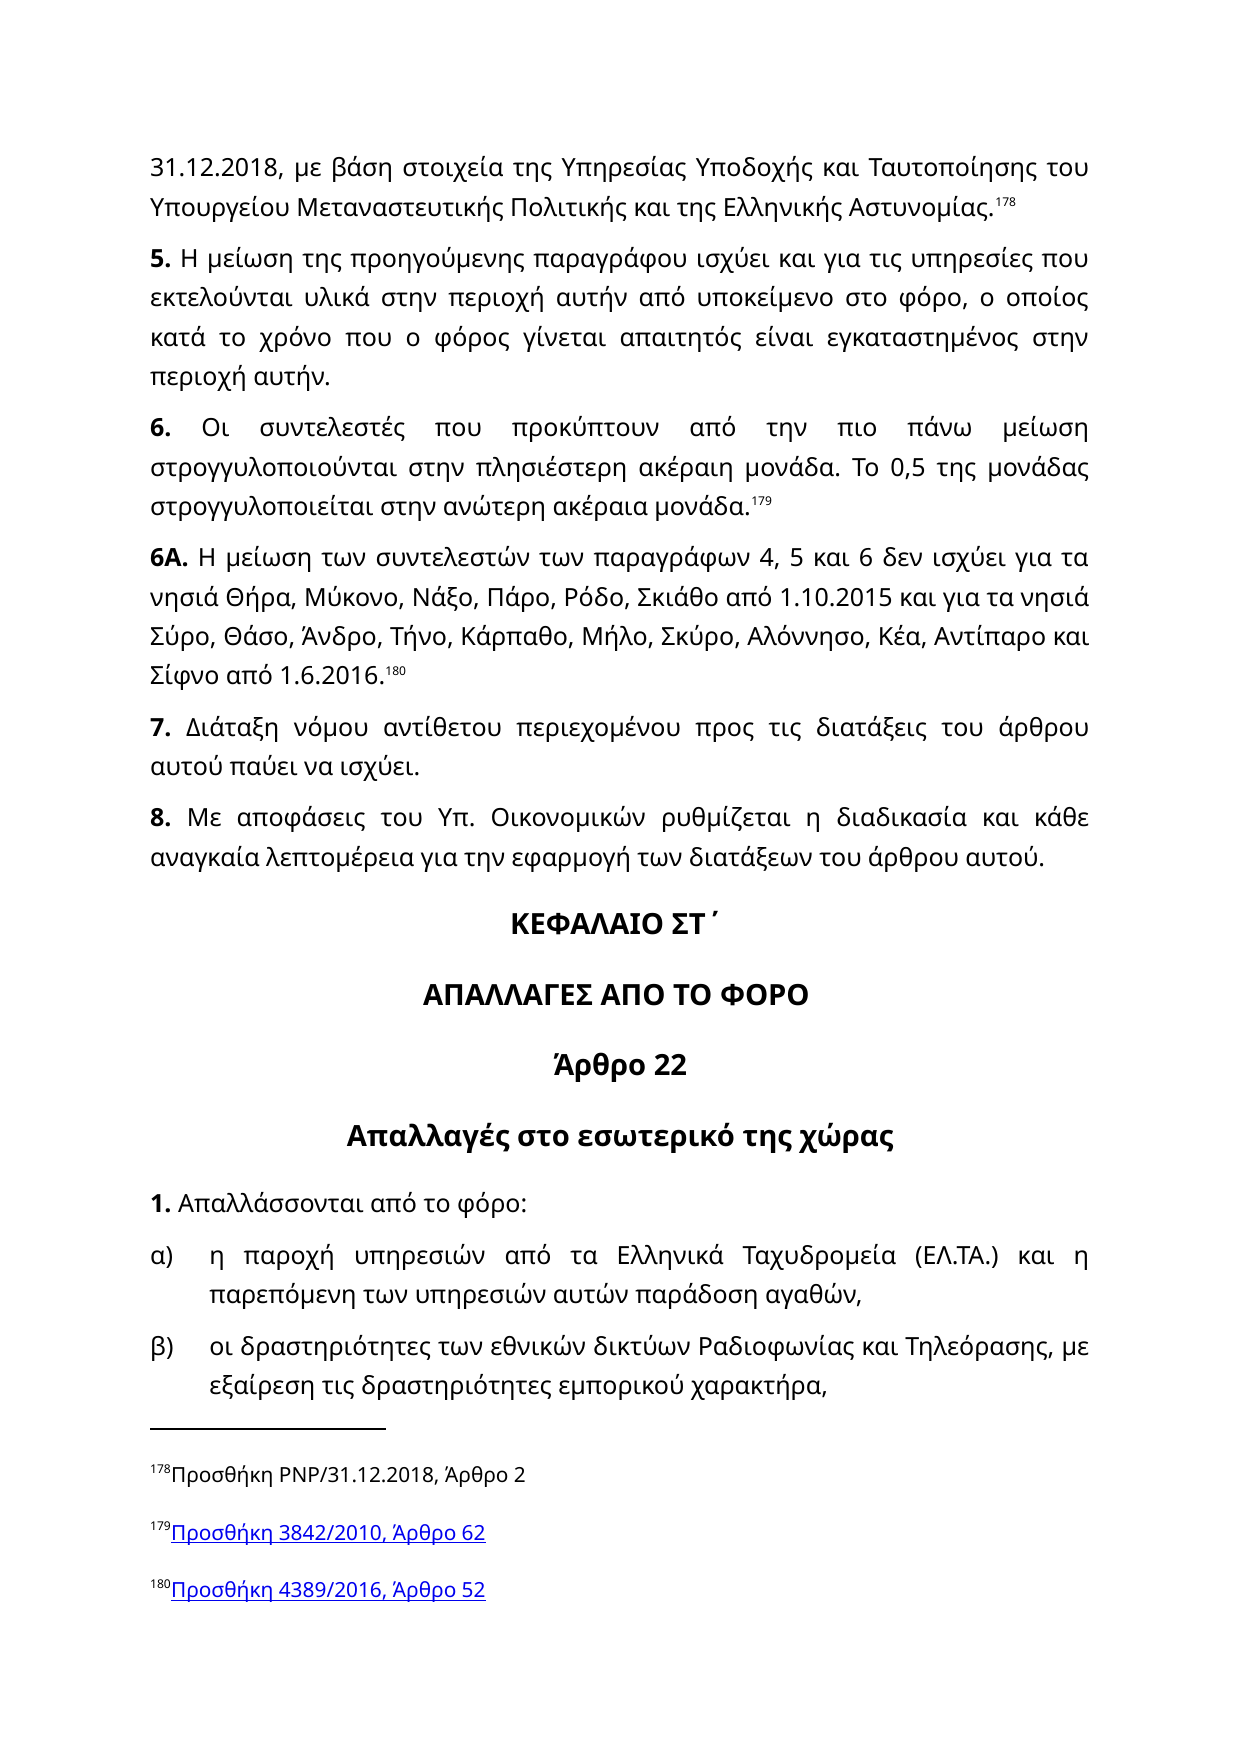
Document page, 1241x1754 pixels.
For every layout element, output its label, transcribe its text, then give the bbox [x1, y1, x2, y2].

subtitle Απαλλαγές στο εσωτερικό της χώρας [150, 1115, 1090, 1155]
subtitle ΚΕΦΑΛΑΙΟ ΣΤ΄ [150, 903, 1090, 943]
text 8. Με αποφάσεις του Υπ. Οικονομικών ρυθμίζεται η διαδικασία και κάθε αναγκαία λεπτομέρεια για την εφαρμογή των διατάξεων του άρθρου αυτού. [150, 800, 1090, 873]
text Προσθήκη 4389/2016, Άρθρο 52 [150, 1576, 1090, 1604]
text 7. Διάταξη νόμου αντίθετου περιεχομένου προς τις διατάξεις του άρθρου αυτού παύει να ισχύει. [150, 709, 1090, 782]
text 31.12.2018, με βάση στοιχεία της Υπηρεσίας Υποδοχής και Ταυτοποίησης του Υπουργείου Μεταναστευτικής Πολιτικής και της Ελληνικής Αστυνομίας. [150, 150, 1090, 223]
subtitle Άρθρο 22 [150, 1044, 1090, 1084]
text Προσθήκη 3842/2010, Άρθρο 62 [150, 1518, 1090, 1546]
list β) οι δραστηριότητες των εθνικών δικτύων Ραδιοφωνίας και Τηλεόρασης, με εξαίρεση τις δραστηριότητες εμπορικού χαρακτήρα, [150, 1328, 1090, 1402]
text 5. Η μείωση της προηγούμενης παραγράφου ισχύει και για τις υπηρεσίες που εκτελούνται υλικά στην περιοχή αυτήν από υποκείμενο στο φόρο, ο οποίος κατά το χρόνο που ο φόρος γίνεται απαιτητός είναι εγκαταστημένος στην περιοχή αυτήν. [150, 241, 1090, 392]
subtitle ΑΠΑΛΛΑΓΕΣ ΑΠΟ ΤΟ ΦΟΡΟ [150, 974, 1090, 1014]
text Προσθήκη PNP/31.12.2018, Άρθρο 2 [150, 1460, 1090, 1489]
text 1. Απαλλάσσονται από το φόρο: [150, 1186, 1090, 1220]
text 6. Οι συντελεστές που προκύπτουν από την πιο πάνω μείωση στρογγυλοποιούνται στην πλησιέστερη ακέραιη μονάδα. Το 0,5 της μονάδας στρογγυλοποιείται στην ανώτερη ακέραια μονάδα. [150, 410, 1090, 522]
text 6Α. Η μείωση των συντελεστών των παραγράφων 4, 5 και 6 δεν ισχύει για τα νησιά Θήρα, Μύκονο, Νάξο, Πάρο, Ρόδο, Σκιάθο από 1.10.2015 και για τα νησιά Σύρο, Θάσο, Άνδρο, Τήνο, Κάρπαθο, Μήλο, Σκύρο, Αλόννησο, Κέα, Αντίπαρο και Σίφνο από 1.6.2016. [150, 540, 1090, 692]
list α) η παροχή υπηρεσιών από τα Ελληνικά Ταχυδρομεία (ΕΛ.ΤΑ.) και η παρεπόμενη των υπηρεσιών αυτών παράδοση αγαθών, [150, 1237, 1090, 1311]
